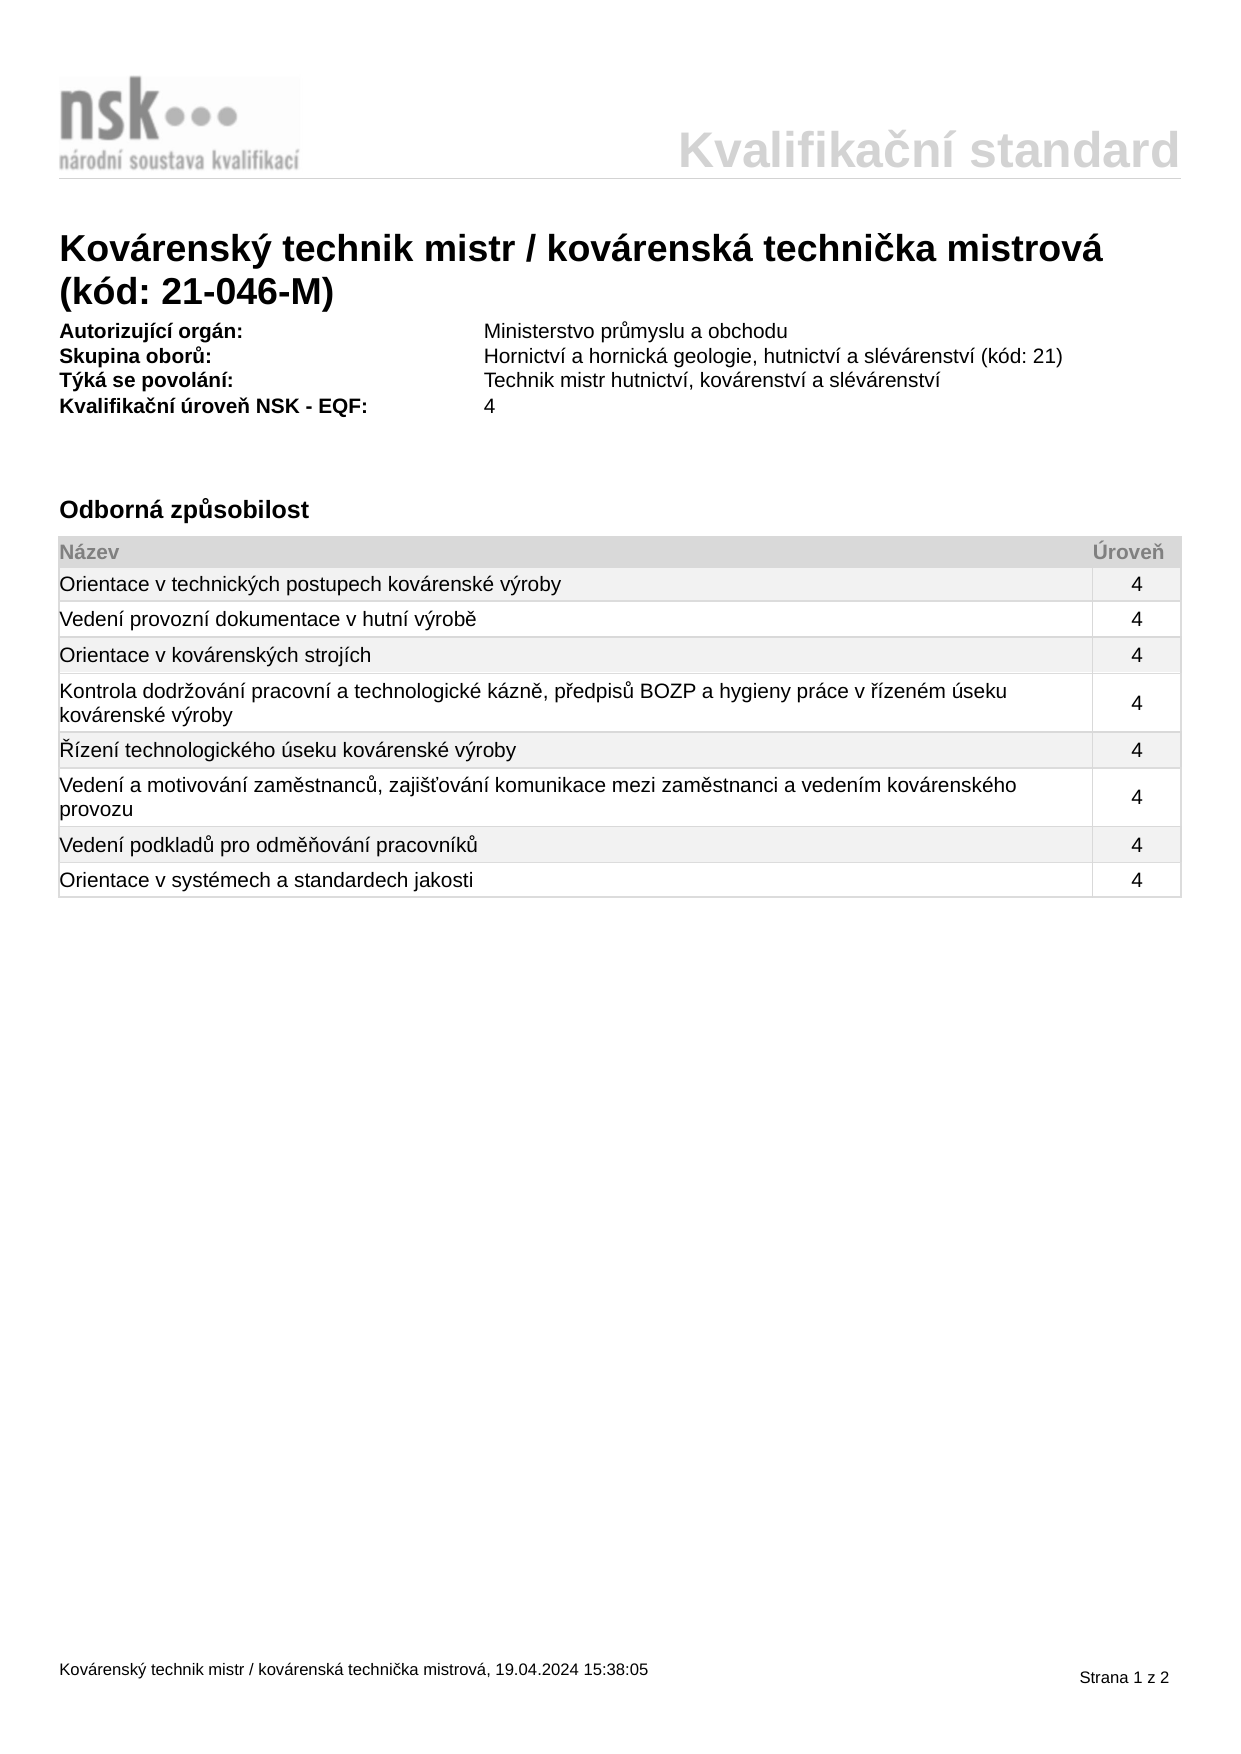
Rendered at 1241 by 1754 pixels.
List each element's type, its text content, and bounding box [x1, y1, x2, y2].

table_cell [626, 1196, 862, 1429]
table_cell [1093, 196, 1169, 224]
table_cell [862, 196, 1093, 224]
table_cell [1093, 898, 1169, 1196]
table_cell [1169, 1429, 1181, 1660]
table_cell Orientace v kovárenských strojích [60, 638, 1092, 672]
table_cell 4 [1093, 863, 1180, 896]
table_cell 4 [1093, 568, 1180, 600]
table_cell Autorizující orgán: [59, 319, 483, 343]
table_cell 4 [1093, 827, 1180, 862]
table_cell [1093, 1196, 1169, 1429]
table_cell Řízení technologického úseku kovárenské výroby [60, 733, 1092, 767]
picture [58, 59, 621, 172]
table_cell 4 [484, 394, 1181, 417]
table_cell Odborná způsobilost [59, 490, 1181, 524]
table_cell [484, 313, 620, 319]
table_cell [1093, 313, 1169, 319]
table_cell [862, 418, 1093, 489]
table_cell [620, 898, 626, 1196]
table_cell Orientace v technických postupech kovárenské výroby [60, 568, 1092, 600]
table_cell Hornictví a hornická geologie, hutnictví a slévárenství (kód: 21) [484, 344, 1181, 368]
table_cell [484, 1196, 620, 1429]
table_cell [1169, 313, 1181, 319]
table_cell [59, 524, 483, 536]
table_cell Vedení provozní dokumentace v hutní výrobě [60, 602, 1092, 636]
table_cell [1093, 524, 1169, 536]
table_cell Úroveň [1093, 538, 1180, 566]
table_cell [59, 313, 483, 319]
table_cell [626, 196, 862, 224]
table_cell [620, 524, 626, 536]
table_cell [484, 524, 620, 536]
table_cell [1169, 196, 1181, 224]
table_cell [484, 196, 620, 224]
table_cell [626, 524, 862, 536]
table_cell Strana 1 z 2 [862, 1660, 1169, 1696]
table_header Kvalifikační standard [626, 59, 1181, 178]
table_cell [484, 418, 620, 489]
table_cell [1093, 418, 1169, 489]
table_cell Kovárenský technik mistr / kovárenská technička mistrová (kód: 21-046-M) [59, 224, 1181, 313]
table_cell Vedení a motivování zaměstnanců, zajišťování komunikace mezi zaměstnanci a vedením kovárenského provozu [60, 769, 1092, 826]
table_cell 4 [1093, 638, 1180, 672]
table_cell [1169, 418, 1181, 489]
table_cell Název [60, 538, 1092, 566]
table_cell 4 [1093, 674, 1180, 731]
table_cell Technik mistr hutnictví, kovárenství a slévárenství [484, 368, 1181, 393]
table_cell Kovárenský technik mistr / kovárenská technička mistrová, 19.04.2024 15:38:05 [59, 1660, 862, 1696]
table_cell [620, 418, 626, 489]
table_cell Orientace v systémech a standardech jakosti [60, 863, 1092, 896]
table_cell 4 [1093, 769, 1180, 826]
table_cell [626, 418, 862, 489]
table_cell [1093, 1429, 1169, 1660]
table_cell [484, 898, 620, 1196]
table_cell [620, 1196, 626, 1429]
table_cell [1169, 1196, 1181, 1429]
table_cell [620, 1429, 626, 1660]
table_header [621, 59, 626, 172]
table_cell [862, 1196, 1093, 1429]
table_cell [484, 1429, 620, 1660]
table_cell Kontrola dodržování pracovní a technologické kázně, předpisů BOZP a hygieny práce v řízeném úseku kovárenské výroby [60, 674, 1092, 731]
table_cell Kvalifikační úroveň NSK - EQF: [59, 394, 483, 417]
table_cell Skupina oborů: [59, 344, 483, 368]
table_cell [59, 179, 1181, 196]
table_cell [862, 1429, 1093, 1660]
table_cell [620, 196, 626, 224]
table_cell Týká se povolání: [59, 368, 483, 392]
table_cell Vedení podkladů pro odměňování pracovníků [60, 827, 1092, 862]
table_cell [59, 898, 483, 1196]
table_cell [59, 1429, 483, 1660]
table_cell [1169, 898, 1181, 1196]
table_cell [59, 418, 483, 489]
table_cell Ministerstvo průmyslu a obchodu [484, 319, 1181, 344]
table_cell [862, 524, 1093, 536]
table_cell [862, 898, 1093, 1196]
table_cell [1169, 524, 1181, 536]
table_cell 4 [1093, 602, 1180, 636]
table_cell [1169, 1660, 1181, 1696]
table_cell [626, 313, 862, 319]
table_cell [59, 172, 483, 178]
table_cell [626, 1429, 862, 1660]
table_cell [484, 172, 620, 178]
table_cell [59, 196, 483, 224]
table_cell 4 [1093, 733, 1180, 767]
table_cell [626, 898, 862, 1196]
table_cell [862, 313, 1093, 319]
table_cell [59, 1196, 483, 1429]
